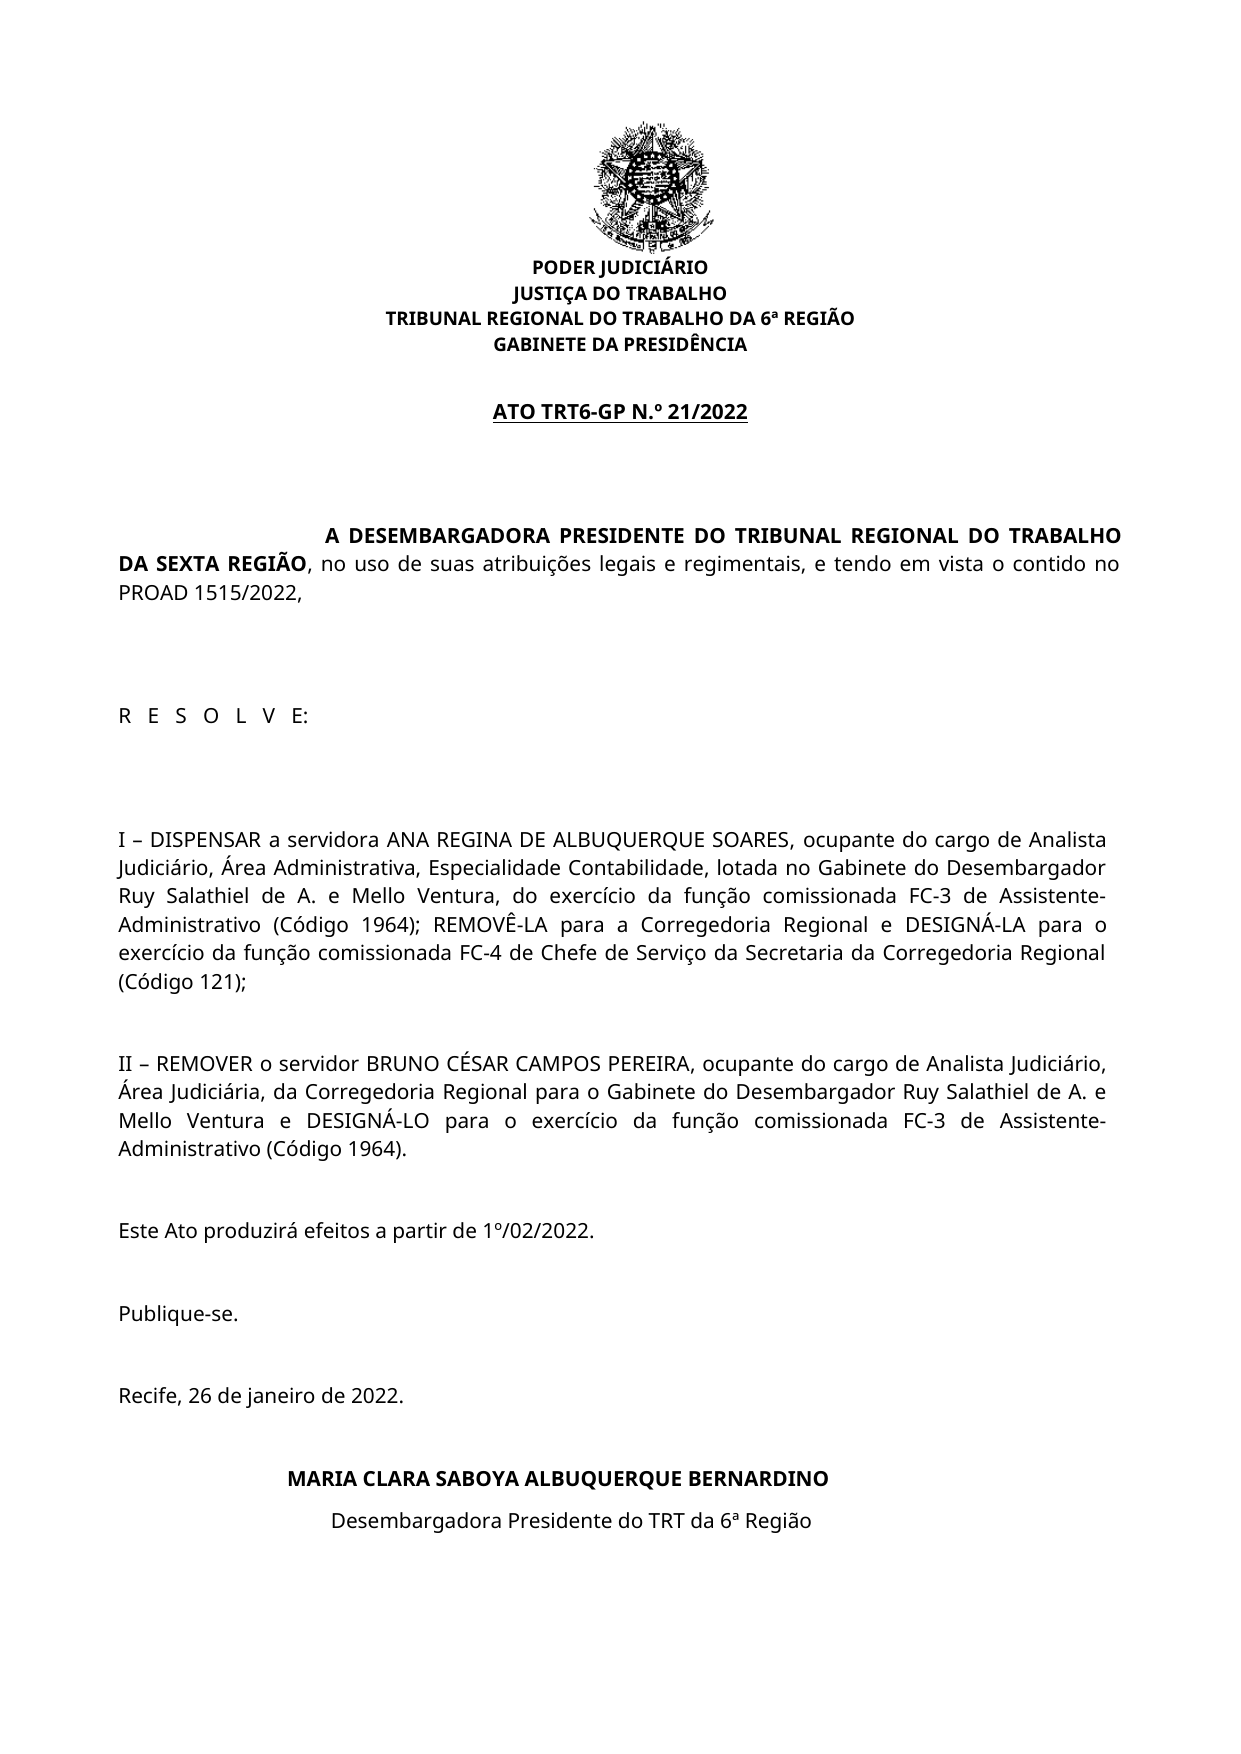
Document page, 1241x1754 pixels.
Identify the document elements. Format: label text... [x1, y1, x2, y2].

text Desembargadora Presidente do TRT da 6ª Região [118, 1505, 1107, 1534]
text PODER JUDICIÁRIO [118, 254, 1122, 280]
text R E S O L V E: [118, 701, 1107, 730]
text I – DISPENSAR a servidora ANA REGINA DE ALBUQUERQUE SOARES, ocupante do cargo de Analista Judiciário, Área Administrativa, Especialidade Contabilidade, lotada no Gabinete do Desembargador Ruy Salathiel de A. e Mello Ventura, do exercício da função comissionada FC-3 de Assistente-Administrativo (Código 1964); REMOVÊ-LA para a Corregedoria Regional e DESIGNÁ-LA para o exercício da função comissionada FC-4 de Chefe de Serviço da Secretaria da Corregedoria Regional (Código 121); [118, 825, 1107, 995]
text MARIA CLARA SABOYA ALBUQUERQUE BERNARDINO [118, 1463, 1107, 1493]
text II – REMOVER o servidor BRUNO CÉSAR CAMPOS PEREIRA, ocupante do cargo de Analista Judiciário, Área Judiciária, da Corregedoria Regional para o Gabinete do Desembargador Ruy Salathiel de A. e Mello Ventura e DESIGNÁ-LO para o exercício da função comissionada FC-3 de Assistente-Administrativo (Código 1964). [118, 1049, 1107, 1163]
text ATO TRT6-GP N.º 21/2022 [118, 397, 1122, 426]
text GABINETE DA PRESIDÊNCIA [118, 331, 1122, 357]
text Publique-se. [118, 1299, 1107, 1327]
text TRIBUNAL REGIONAL DO TRABALHO DA 6ª REGIÃO [118, 306, 1122, 331]
text A DESEMBARGADORA PRESIDENTE DO TRIBUNAL REGIONAL DO TRABALHO DA SEXTA REGIÃO, no uso de suas atribuições legais e regimentais, e tendo em vista o contido no PROAD 1515/2022, [118, 521, 1122, 606]
subtitle JUSTIÇA DO TRABALHO [118, 280, 1122, 306]
text Este Ato produzirá efeitos a partir de 1º/02/2022. [118, 1217, 1107, 1245]
text Recife, 26 de janeiro de 2022. [118, 1381, 1107, 1409]
picture [587, 118, 717, 255]
